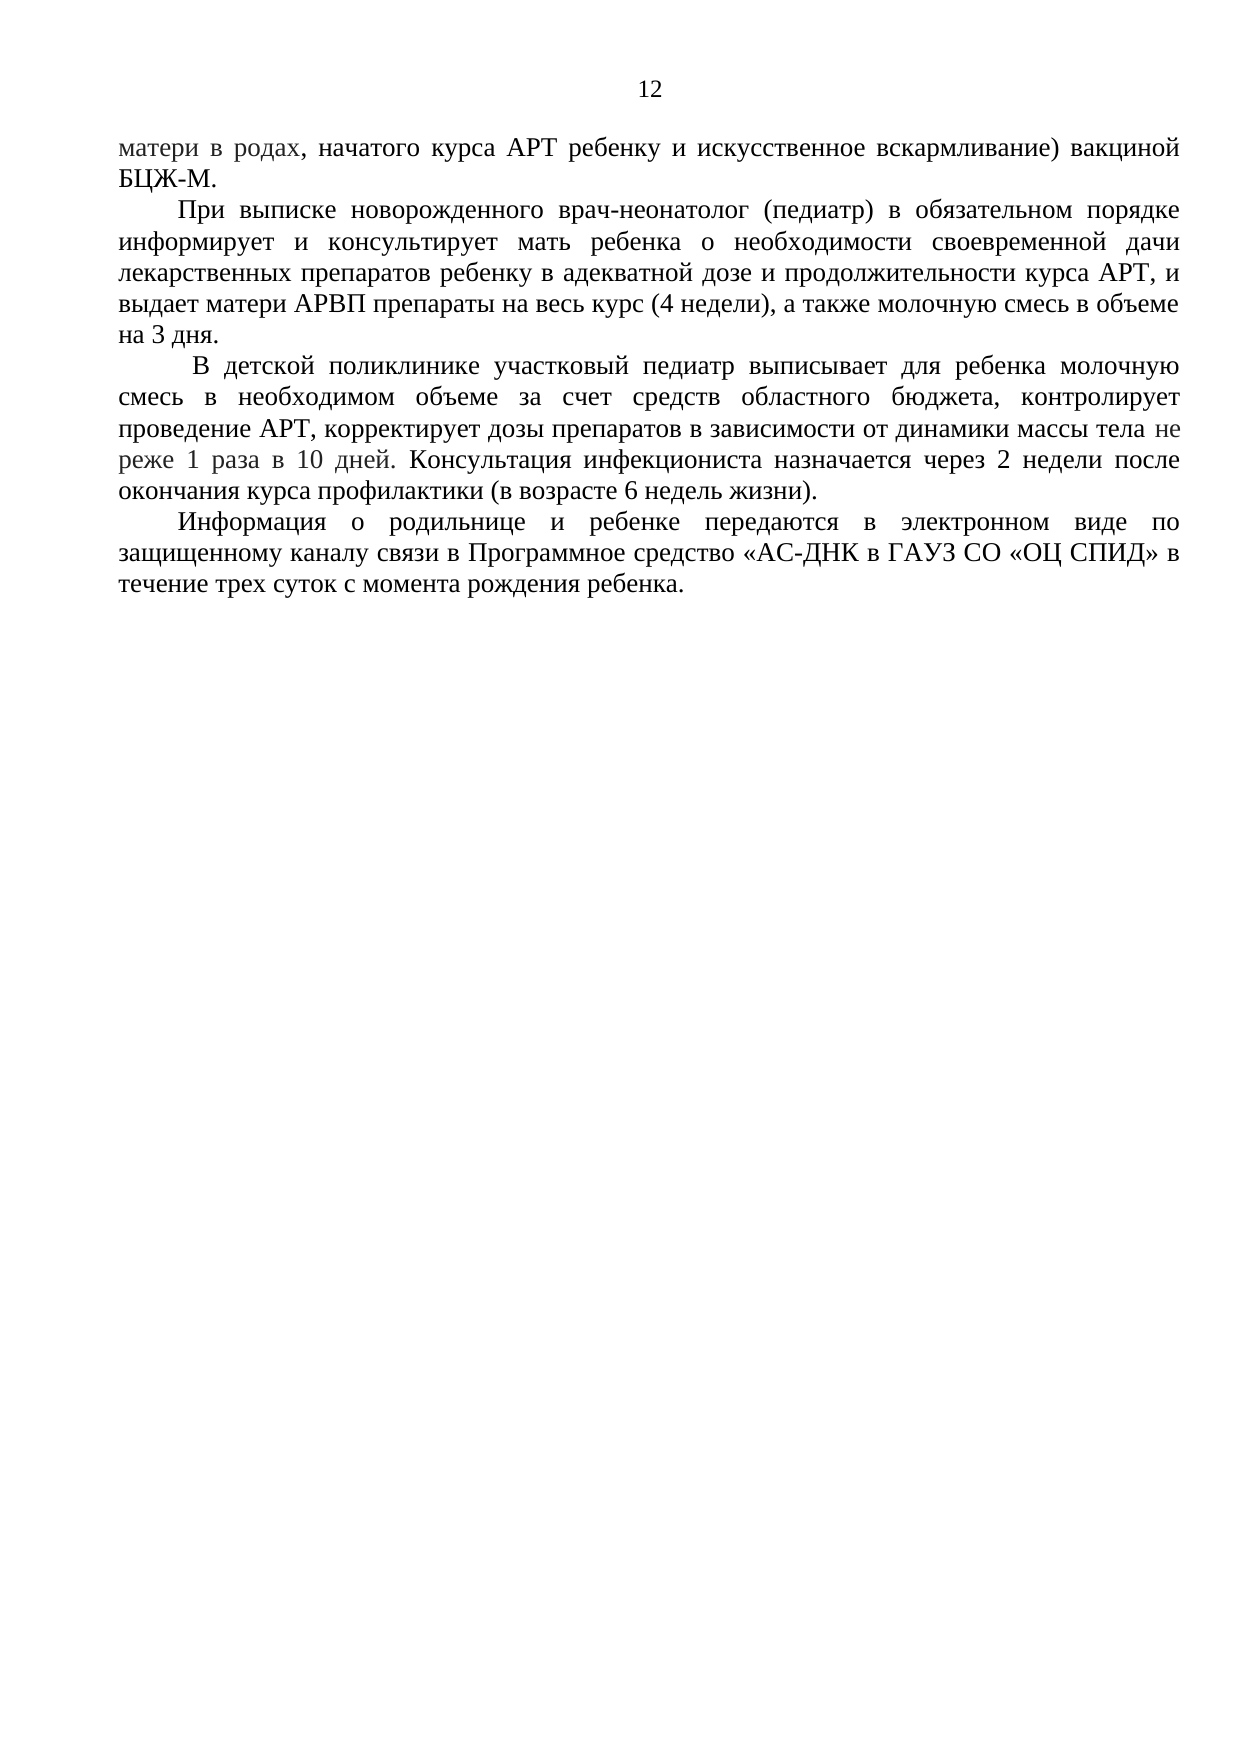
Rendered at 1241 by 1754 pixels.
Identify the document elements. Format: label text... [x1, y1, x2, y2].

text При выписке новорожденного врач-неонатолог (педиатр) в обязательном порядке информирует и консультирует мать ребенка о необходимости своевременной дачи лекарственных препаратов ребенку в адекватной дозе и продолжительности курса АРТ, и выдает матери АРВП препараты на весь курс (4 недели), а также молочную смесь в объеме на 3 дня. [118, 194, 1181, 349]
text матери в родах, начатого курса АРТ ребенку и искусственное вскармливание) вакциной БЦЖ-М. [118, 131, 1181, 194]
text Информация о родильнице и ребенке передаются в электронном виде по защищенному каналу связи в Программное средство «АС-ДНК в ГАУЗ СО «ОЦ СПИД» в течение трех суток с момента рождения ребенка. [118, 505, 1181, 598]
text В детской поликлинике участковый педиатр выписывает для ребенка молочную смесь в необходимом объеме за счет средств областного бюджета, контролирует проведение АРТ, корректирует дозы препаратов в зависимости от динамики массы тела не реже 1 раза в 10 дней. Консультация инфекциониста назначается через 2 недели после окончания курса профилактики (в возрасте 6 недель жизни). [118, 349, 1181, 505]
